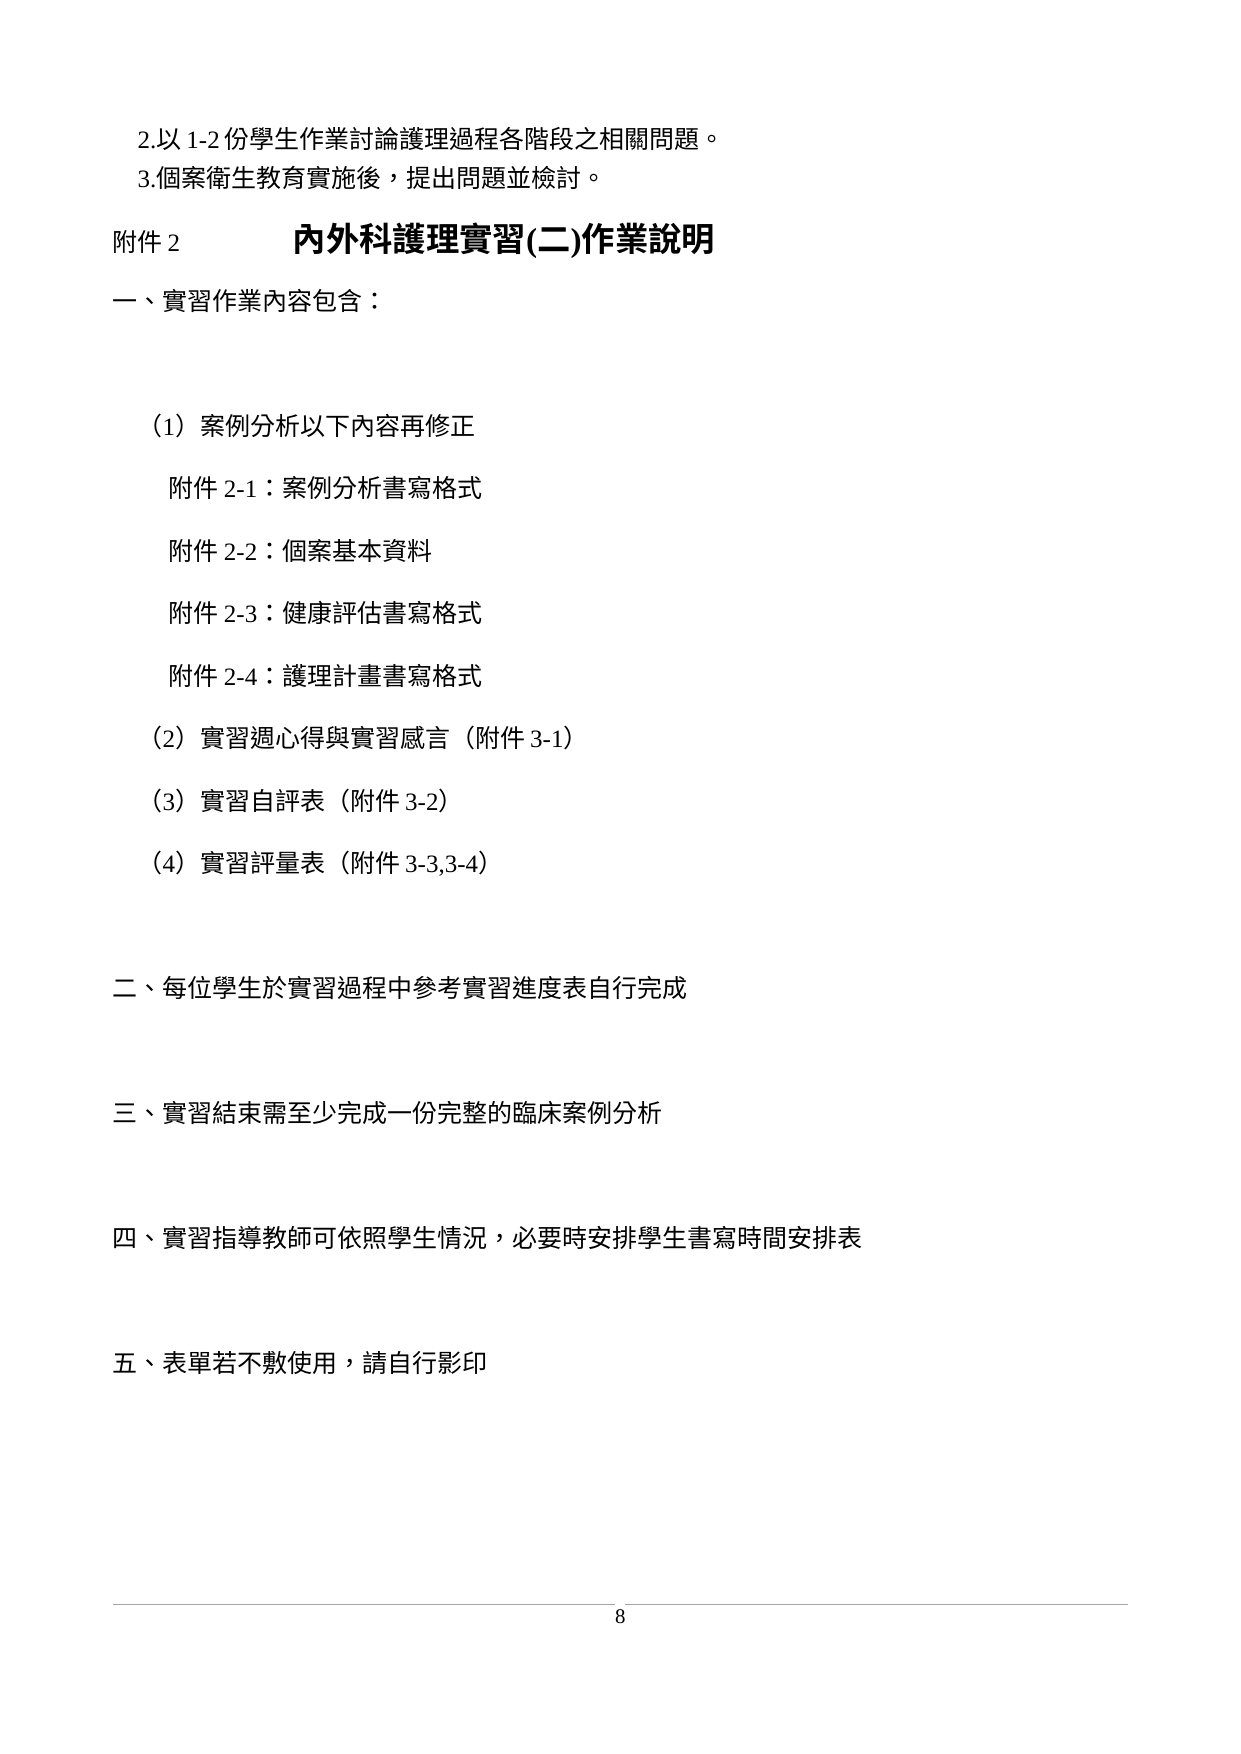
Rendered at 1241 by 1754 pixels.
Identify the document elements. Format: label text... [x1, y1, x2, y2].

text 2.以1-2份學生作業討論護理過程各階段之相關問題。 [112, 96, 1128, 159]
text 五、表單若不敷使用，請自行影印 [112, 1320, 1128, 1445]
text 二、每位學生於實習過程中參考實習進度表自行完成 [112, 945, 1128, 1007]
text （4）實習評量表（附件3-3,3-4） [137, 820, 1128, 882]
text （2）實習週心得與實習感言（附件3-1） [137, 695, 1128, 757]
text 三、實習結束需至少完成一份完整的臨床案例分析 [112, 1070, 1128, 1132]
text 一、實習作業內容包含： [112, 257, 1128, 320]
text 附件2 內外科護理實習(二)作業說明 [112, 195, 1003, 257]
text （1）案例分析以下內容再修正 附件2-1：案例分析書寫格式 附件2-2：個案基本資料 附件2-3：健康評估書寫格式 附件2-4：護理計畫書寫格式 [137, 382, 1128, 695]
text （3）實習自評表（附件3-2） [137, 757, 1128, 820]
text 3.個案衛生教育實施後，提出問題並檢討。 [112, 159, 1128, 195]
text 四、實習指導教師可依照學生情況，必要時安排學生書寫時間安排表 [112, 1195, 1128, 1257]
